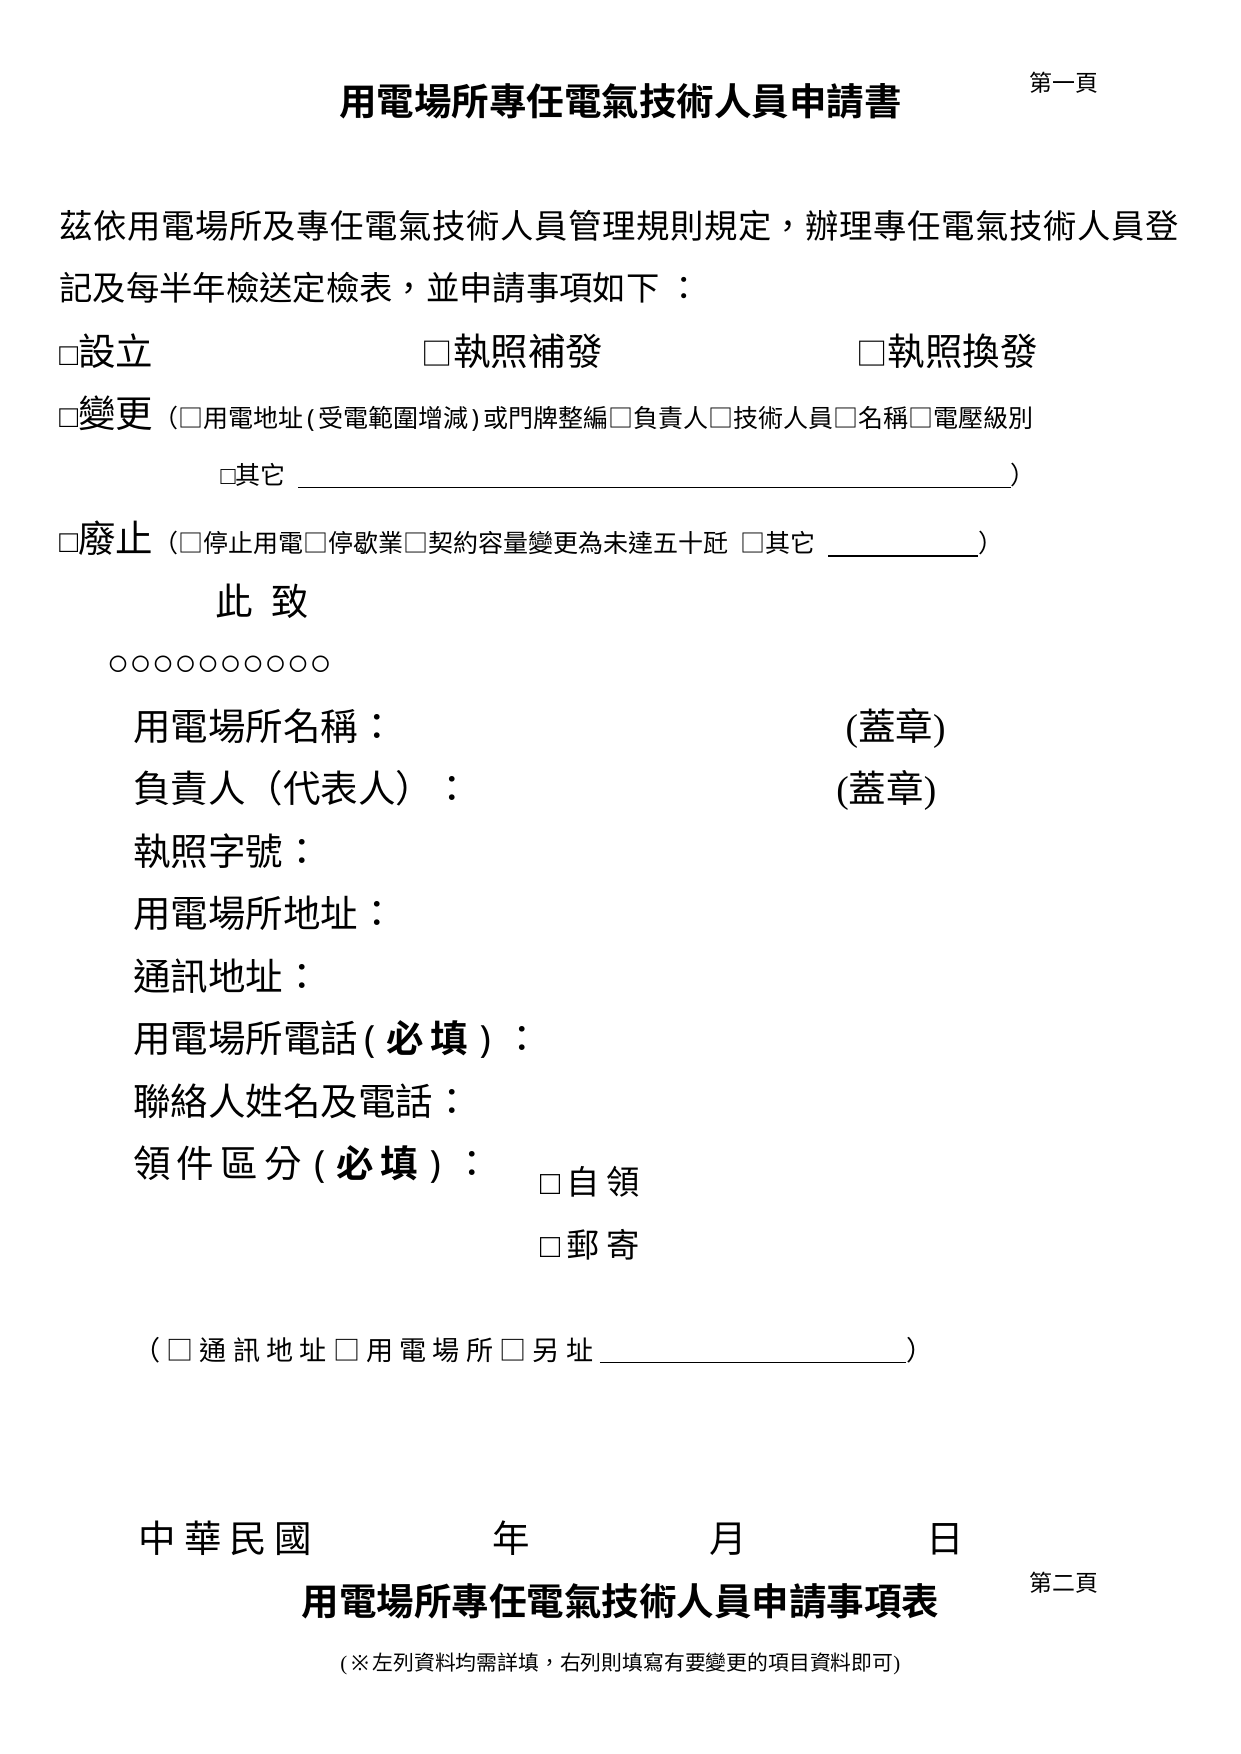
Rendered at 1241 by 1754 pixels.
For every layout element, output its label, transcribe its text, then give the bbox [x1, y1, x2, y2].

text 負責人（代表人）： (蓋章) [133, 744, 1181, 807]
text □郵寄 [540, 1232, 1040, 1263]
text □廢止（□停止用電□停歇業□契約容量變更為未達五十瓩 □其它 ） [59, 494, 1181, 557]
text □其它 ） [59, 432, 1181, 494]
text ○○○○○○○○○○ [59, 619, 1181, 682]
text 用電場所電話(必填)： [133, 994, 1181, 1057]
text 第二頁 [1029, 1565, 1139, 1598]
text 用電場所專任電氣技術人員申請書 [59, 57, 1181, 119]
text 領件區分(必填)： [133, 1119, 1181, 1182]
text □變更（□用電地址(受電範圍增減)或門牌整編□負責人□技術人員□名稱□電壓級別 [59, 369, 1181, 432]
text 通訊地址： [133, 932, 1181, 994]
text 用電場所地址： [133, 869, 1181, 932]
text 聯絡人姓名及電話： [133, 1057, 1181, 1119]
text □設立 □執照補發 □執照換發 [59, 307, 1181, 369]
text （□通訊地址□用電場所□另址 ） [133, 1307, 1181, 1369]
text □自領 [540, 1170, 1040, 1201]
text 第一頁 [1029, 65, 1139, 98]
text (※左列資料均需詳填，右列則填寫有要變更的項目資料即可) [59, 1619, 1181, 1682]
text 用電場所專任電氣技術人員申請事項表 [59, 1557, 1181, 1619]
text 此 致 [59, 557, 1181, 619]
text 用電場所名稱： (蓋章) [133, 682, 1181, 744]
text 中華民國 年 月 日 [59, 1494, 1181, 1557]
text 執照字號： [133, 807, 1181, 869]
text 茲依用電場所及專任電氣技術人員管理規則規定，辦理專任電氣技術人員登記及每半年檢送定檢表，並申請事項如下 ： [59, 182, 1181, 307]
